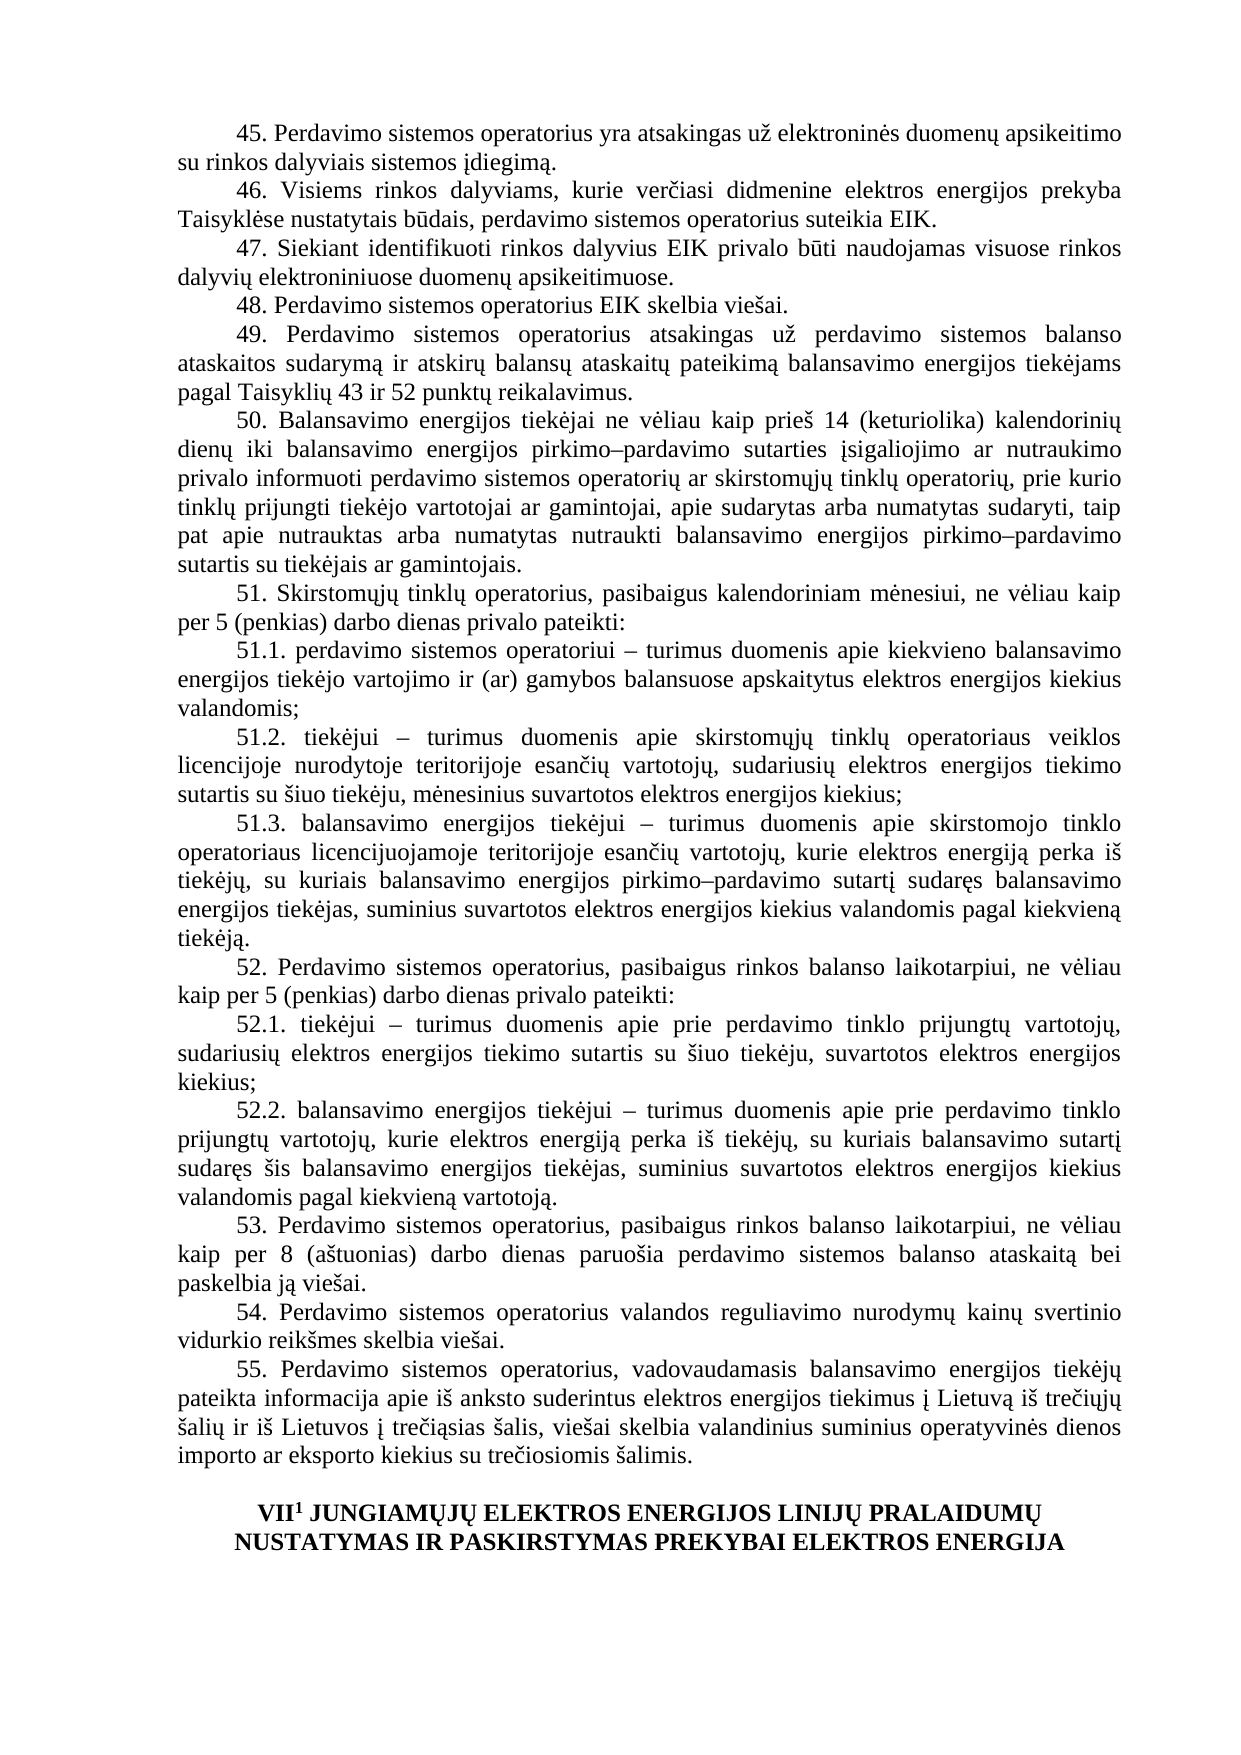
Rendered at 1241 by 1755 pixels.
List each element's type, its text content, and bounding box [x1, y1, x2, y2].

text 50. Balansavimo energijos tiekėjai ne vėliau kaip prieš 14 (keturiolika) kalendorinių dienų iki balansavimo energijos pirkimo–pardavimo sutarties įsigaliojimo ar nutraukimo privalo informuoti perdavimo sistemos operatorių ar skirstomųjų tinklų operatorių, prie kurio tinklų prijungti tiekėjo vartotojai ar gamintojai, apie sudarytas arba numatytas sudaryti, taip pat apie nutrauktas arba numatytas nutraukti balansavimo energijos pirkimo–pardavimo sutartis su tiekėjais ar gamintojais. [177, 406, 1122, 578]
text 52. Perdavimo sistemos operatorius, pasibaigus rinkos balanso laikotarpiui, ne vėliau kaip per 5 (penkias) darbo dienas privalo pateikti: [177, 952, 1122, 1009]
text VII1 JUNGIAMŲJŲ ELEKTROS ENERGIJOS LINIJŲ PRALAIDUMŲ NUSTATYMAS IR PASKIRSTYMAS PREKYBAI ELEKTROS ENERGIJA [177, 1498, 1122, 1556]
text 51.2. tiekėjui – turimus duomenis apie skirstomųjų tinklų operatoriaus veiklos licencijoje nurodytoje teritorijoje esančių vartotojų, sudariusių elektros energijos tiekimo sutartis su šiuo tiekėju, mėnesinius suvartotos elektros energijos kiekius; [177, 722, 1122, 808]
text 46. Visiems rinkos dalyviams, kurie verčiasi didmenine elektros energijos prekyba Taisyklėse nustatytais būdais, perdavimo sistemos operatorius suteikia EIK. [177, 176, 1122, 233]
text 45. Perdavimo sistemos operatorius yra atsakingas už elektroninės duomenų apsikeitimo su rinkos dalyviais sistemos įdiegimą. [177, 118, 1122, 176]
text 51.1. perdavimo sistemos operatoriui – turimus duomenis apie kiekvieno balansavimo energijos tiekėjo vartojimo ir (ar) gamybos balansuose apskaitytus elektros energijos kiekius valandomis; [177, 636, 1122, 722]
text 51. Skirstomųjų tinklų operatorius, pasibaigus kalendoriniam mėnesiui, ne vėliau kaip per 5 (penkias) darbo dienas privalo pateikti: [177, 578, 1122, 636]
text 47. Siekiant identifikuoti rinkos dalyvius EIK privalo būti naudojamas visuose rinkos dalyvių elektroniniuose duomenų apsikeitimuose. [177, 233, 1122, 291]
text 48. Perdavimo sistemos operatorius EIK skelbia viešai. [177, 291, 1122, 319]
text 53. Perdavimo sistemos operatorius, pasibaigus rinkos balanso laikotarpiui, ne vėliau kaip per 8 (aštuonias) darbo dienas paruošia perdavimo sistemos balanso ataskaitą bei paskelbia ją viešai. [177, 1211, 1122, 1297]
text 49. Perdavimo sistemos operatorius atsakingas už perdavimo sistemos balanso ataskaitos sudarymą ir atskirų balansų ataskaitų pateikimą balansavimo energijos tiekėjams pagal Taisyklių 43 ir 52 punktų reikalavimus. [177, 319, 1122, 406]
text 54. Perdavimo sistemos operatorius valandos reguliavimo nurodymų kainų svertinio vidurkio reikšmes skelbia viešai. [177, 1297, 1122, 1354]
text 52.2. balansavimo energijos tiekėjui – turimus duomenis apie prie perdavimo tinklo prijungtų vartotojų, kurie elektros energiją perka iš tiekėjų, su kuriais balansavimo sutartį sudaręs šis balansavimo energijos tiekėjas, suminius suvartotos elektros energijos kiekius valandomis pagal kiekvieną vartotoją. [177, 1096, 1122, 1211]
text 55. Perdavimo sistemos operatorius, vadovaudamasis balansavimo energijos tiekėjų pateikta informacija apie iš anksto suderintus elektros energijos tiekimus į Lietuvą iš trečiųjų šalių ir iš Lietuvos į trečiąsias šalis, viešai skelbia valandinius suminius operatyvinės dienos importo ar eksporto kiekius su trečiosiomis šalimis. [177, 1354, 1122, 1469]
text 51.3. balansavimo energijos tiekėjui – turimus duomenis apie skirstomojo tinklo operatoriaus licencijuojamoje teritorijoje esančių vartotojų, kurie elektros energiją perka iš tiekėjų, su kuriais balansavimo energijos pirkimo–pardavimo sutartį sudaręs balansavimo energijos tiekėjas, suminius suvartotos elektros energijos kiekius valandomis pagal kiekvieną tiekėją. [177, 808, 1122, 952]
text 52.1. tiekėjui – turimus duomenis apie prie perdavimo tinklo prijungtų vartotojų, sudariusių elektros energijos tiekimo sutartis su šiuo tiekėju, suvartotos elektros energijos kiekius; [177, 1009, 1122, 1096]
